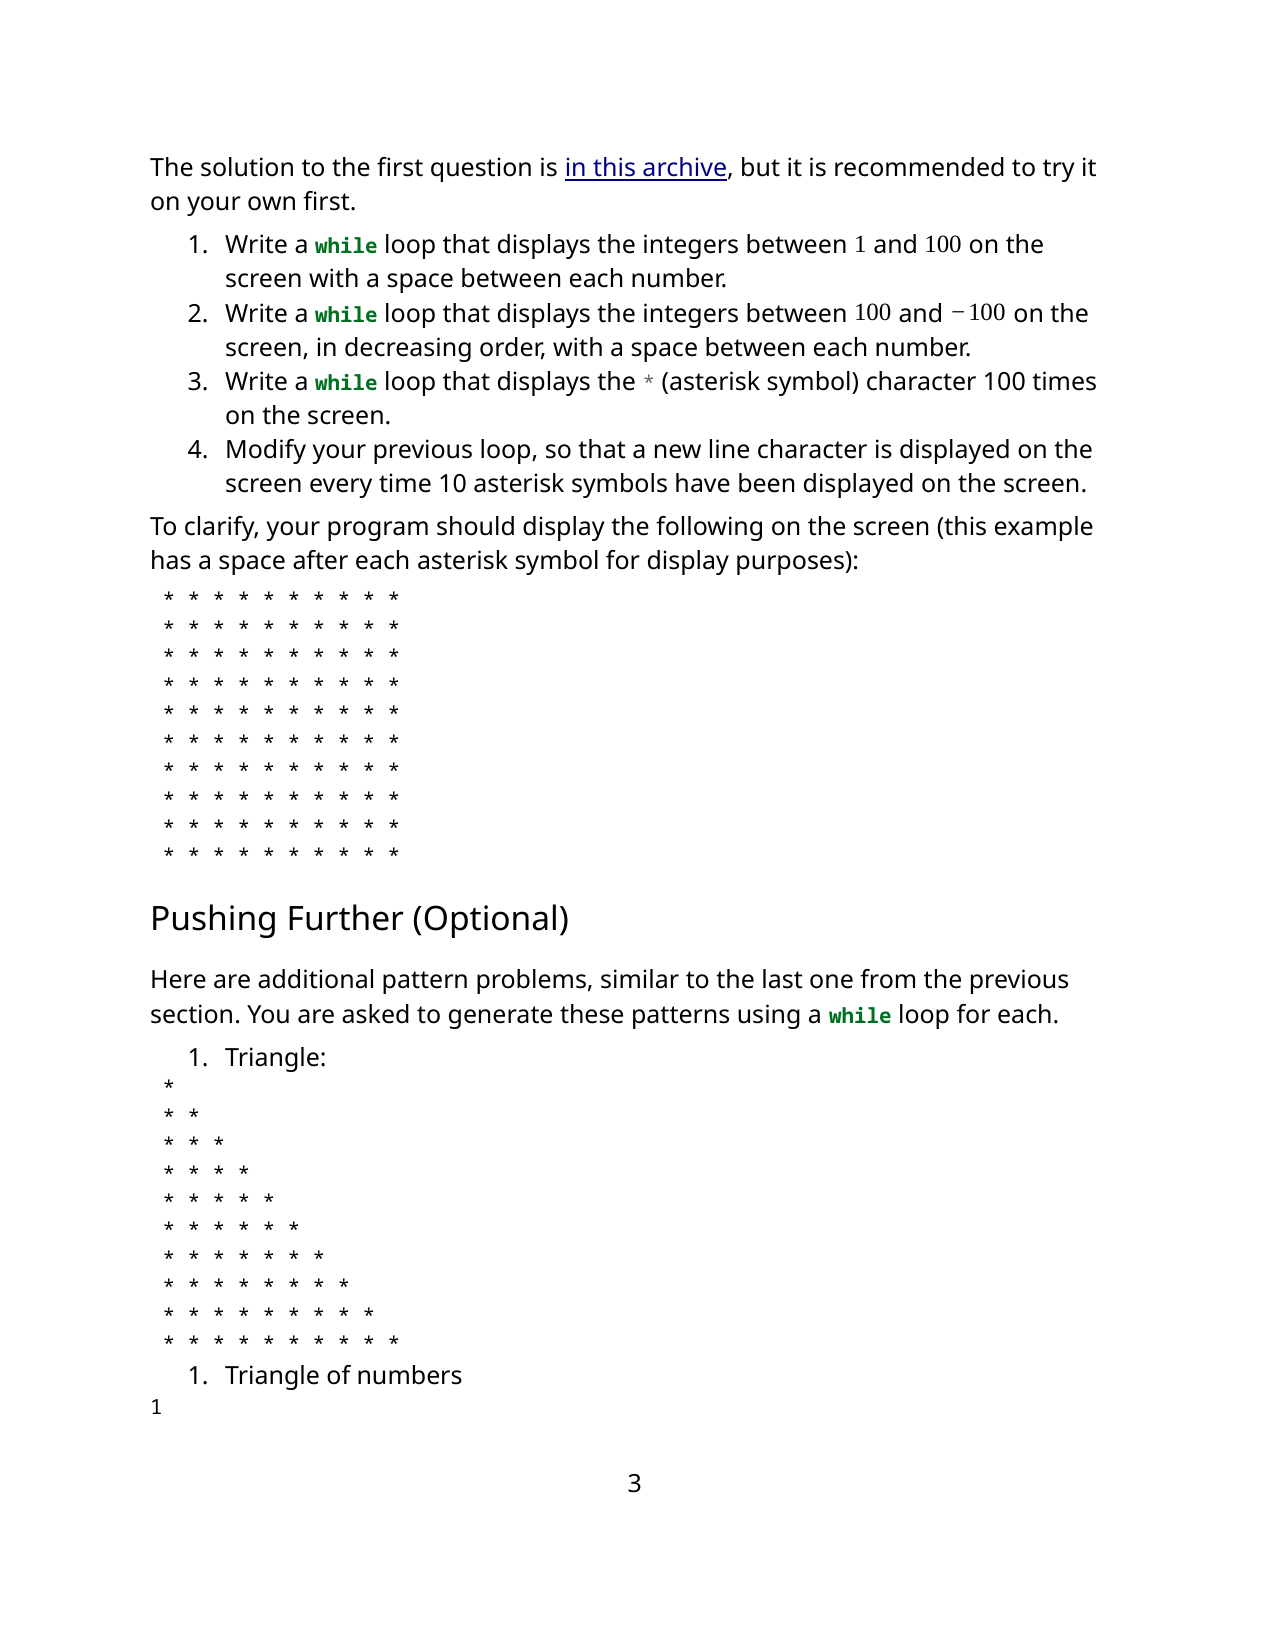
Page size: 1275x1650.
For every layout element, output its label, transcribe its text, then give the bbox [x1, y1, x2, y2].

text * * * * * * * * * * [150, 586, 1125, 614]
list Write a while loop that displays the integers between and on the screen with a space between each number. [187, 227, 1125, 295]
text 1 [150, 1392, 1125, 1420]
text * * * * * * * * * * [150, 842, 1125, 870]
text * * [150, 1102, 1125, 1130]
text * * * * * [150, 1187, 1125, 1216]
list Modify your previous loop, so that a new line character is displayed on the screen every time 10 asterisk symbols have been displayed on the screen. [187, 431, 1125, 499]
subtitle Pushing Further (Optional) [150, 895, 1125, 941]
text * * * * * * * * * * [150, 1329, 1125, 1358]
text The solution to the first question is in this archive, but it is recommended to try it on your own first. [150, 150, 1125, 218]
text * * * * * * * * * * [150, 614, 1125, 642]
list Triangle of numbers [187, 1358, 1125, 1392]
text * * * * * * [150, 1216, 1125, 1244]
text * * * * * * * * * [150, 1301, 1125, 1329]
list Write a while loop that displays the * (asterisk symbol) character 100 times on the screen. [187, 363, 1125, 431]
text * * * * * * * * * * [150, 728, 1125, 756]
text To clarify, your program should display the following on the screen (this example has a space after each asterisk symbol for display purposes): [150, 508, 1125, 577]
text * * * * * * * * * * [150, 785, 1125, 813]
text * [150, 1073, 1125, 1102]
text * * * * * * * * * * [150, 699, 1125, 728]
text Here are additional pattern problems, similar to the last one from the previous section. You are asked to generate these patterns using a while loop for each. [150, 962, 1125, 1030]
text * * * * * * * * * * [150, 813, 1125, 842]
text * * * * * * * * * * [150, 642, 1125, 671]
text * * * [150, 1130, 1125, 1159]
list Write a while loop that displays the integers between and on the screen, in decreasing order, with a space between each number. [187, 295, 1125, 363]
text * * * * * * * * * * [150, 756, 1125, 785]
text * * * * * * * * [150, 1272, 1125, 1301]
list Triangle: [187, 1039, 1125, 1073]
text * * * * [150, 1159, 1125, 1187]
text * * * * * * * [150, 1244, 1125, 1272]
text * * * * * * * * * * [150, 671, 1125, 699]
